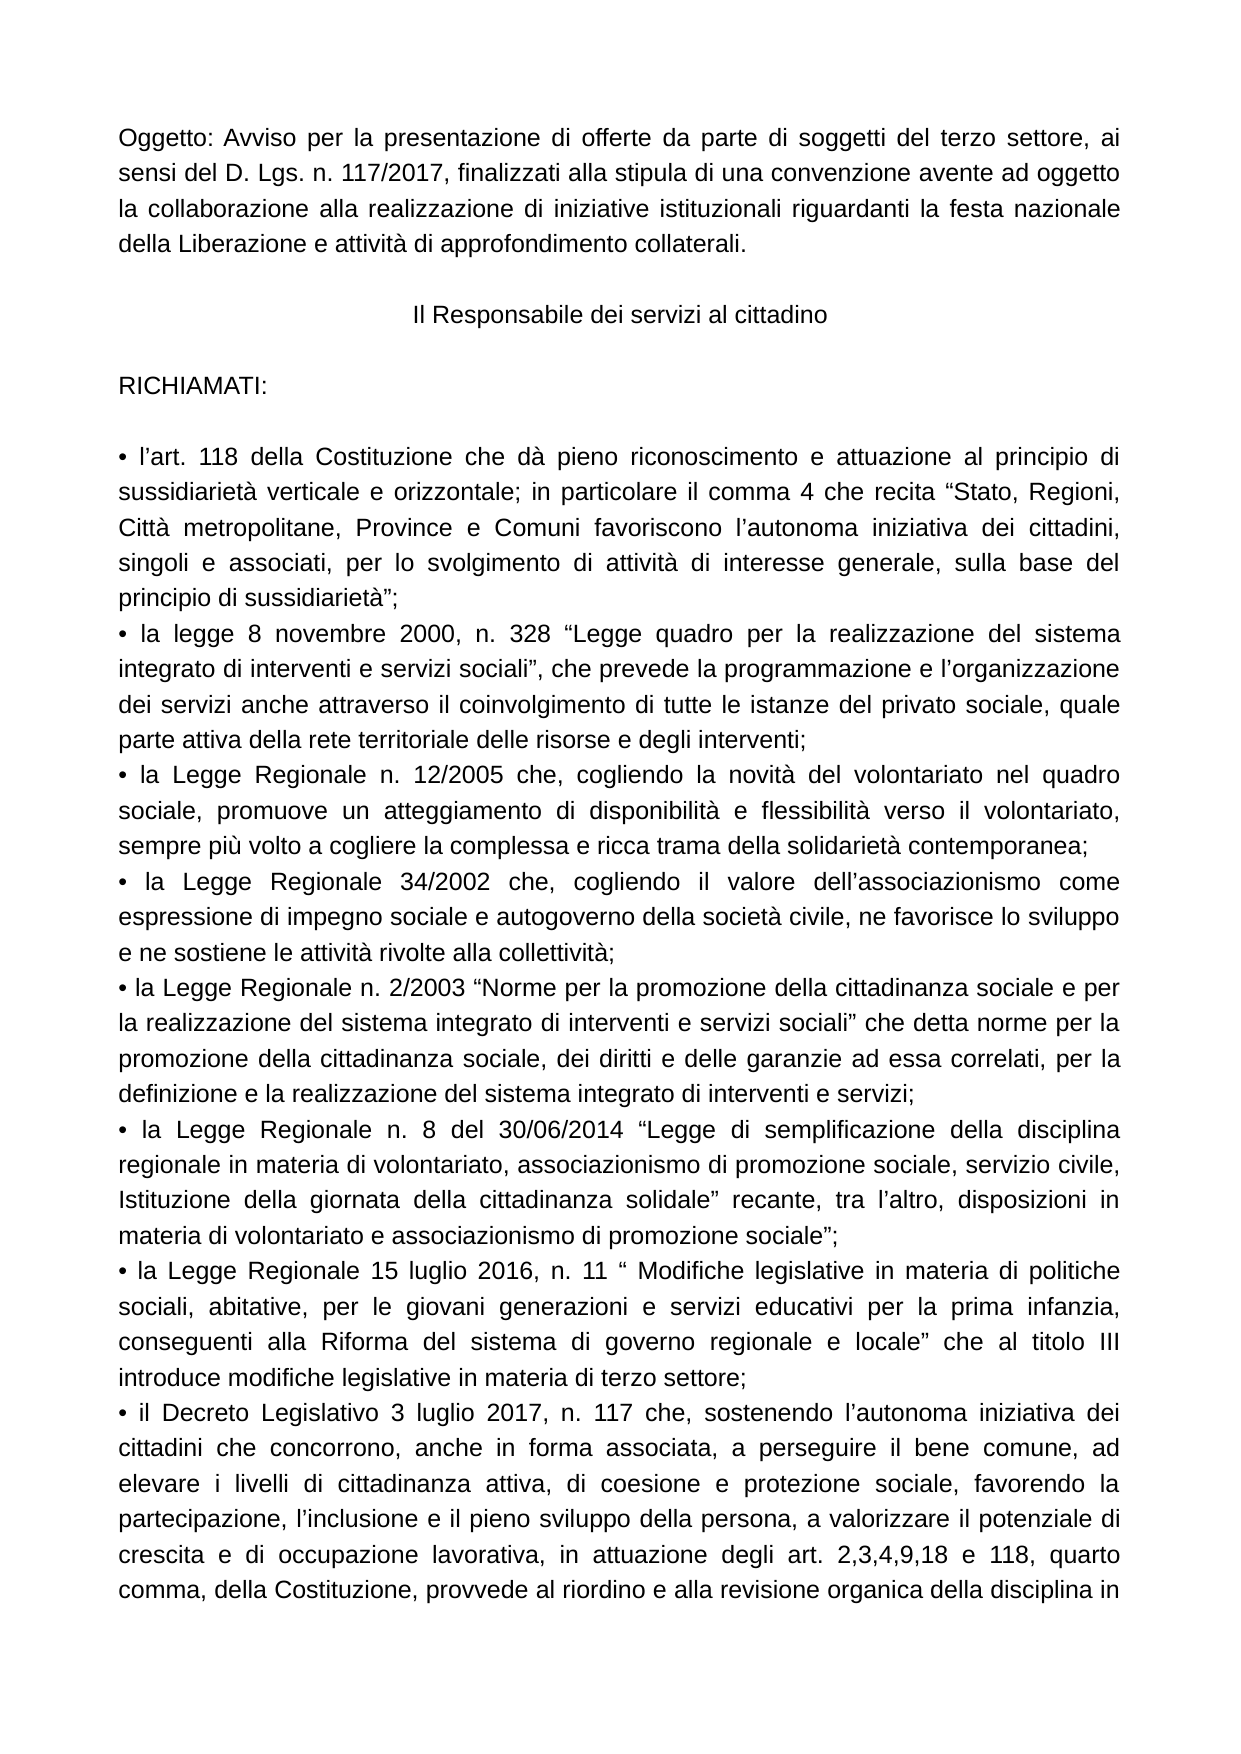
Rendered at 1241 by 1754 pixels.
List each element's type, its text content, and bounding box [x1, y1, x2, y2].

text • la Legge Regionale 34/2002 che, cogliendo il valore dell’associazionismo come espressione di impegno sociale e autogoverno della società civile, ne favorisce lo sviluppo e ne sostiene le attività rivolte alla collettività; [118, 862, 1122, 968]
text • la Legge Regionale 15 luglio 2016, n. 11 “ Modifiche legislative in materia di politiche sociali, abitative, per le giovani generazioni e servizi educativi per la prima infanzia, conseguenti alla Riforma del sistema di governo regionale e locale” che al titolo III introduce modifiche legislative in materia di terzo settore; [118, 1251, 1122, 1393]
text Oggetto: Avviso per la presentazione di offerte da parte di soggetti del terzo settore, ai sensi del D. Lgs. n. 117/2017, finalizzati alla stipula di una convenzione avente ad oggetto la collaborazione alla realizzazione di iniziative istituzionali riguardanti la festa nazionale della Liberazione e attività di approfondimento collaterali. [118, 118, 1122, 260]
text • l’art. 118 della Costituzione che dà pieno riconoscimento e attuazione al principio di sussidiarietà verticale e orizzontale; in particolare il comma 4 che recita “Stato, Regioni, Città metropolitane, Province e Comuni favoriscono l’autonoma iniziativa dei cittadini, singoli e associati, per lo svolgimento di attività di interesse generale, sulla base del principio di sussidiarietà”; [118, 437, 1122, 614]
text • la Legge Regionale n. 12/2005 che, cogliendo la novità del volontariato nel quadro sociale, promuove un atteggiamento di disponibilità e flessibilità verso il volontariato, sempre più volto a cogliere la complessa e ricca trama della solidarietà contemporanea; [118, 756, 1122, 862]
text • la Legge Regionale n. 8 del 30/06/2014 “Legge di semplificazione della disciplina regionale in materia di volontariato, associazionismo di promozione sociale, servizio civile, Istituzione della giornata della cittadinanza solidale” recante, tra l’altro, disposizioni in materia di volontariato e associazionismo di promozione sociale”; [118, 1110, 1122, 1251]
text • il Decreto Legislativo 3 luglio 2017, n. 117 che, sostenendo l’autonoma iniziativa dei cittadini che concorrono, anche in forma associata, a perseguire il bene comune, ad elevare i livelli di cittadinanza attiva, di coesione e protezione sociale, favorendo la partecipazione, l’inclusione e il pieno sviluppo della persona, a valorizzare il potenziale di crescita e di occupazione lavorativa, in attuazione degli art. 2,3,4,9,18 e 118, quarto comma, della Costituzione, provvede al riordino e alla revisione organica della disciplina in [118, 1393, 1122, 1606]
text • la Legge Regionale n. 2/2003 “Norme per la promozione della cittadinanza sociale e per la realizzazione del sistema integrato di interventi e servizi sociali” che detta norme per la promozione della cittadinanza sociale, dei diritti e delle garanzie ad essa correlati, per la definizione e la realizzazione del sistema integrato di interventi e servizi; [118, 968, 1122, 1110]
text RICHIAMATI: [118, 366, 1122, 401]
text Il Responsabile dei servizi al cittadino [118, 295, 1122, 331]
text • la legge 8 novembre 2000, n. 328 “Legge quadro per la realizzazione del sistema integrato di interventi e servizi sociali”, che prevede la programmazione e l’organizzazione dei servizi anche attraverso il coinvolgimento di tutte le istanze del privato sociale, quale parte attiva della rete territoriale delle risorse e degli interventi; [118, 614, 1122, 756]
